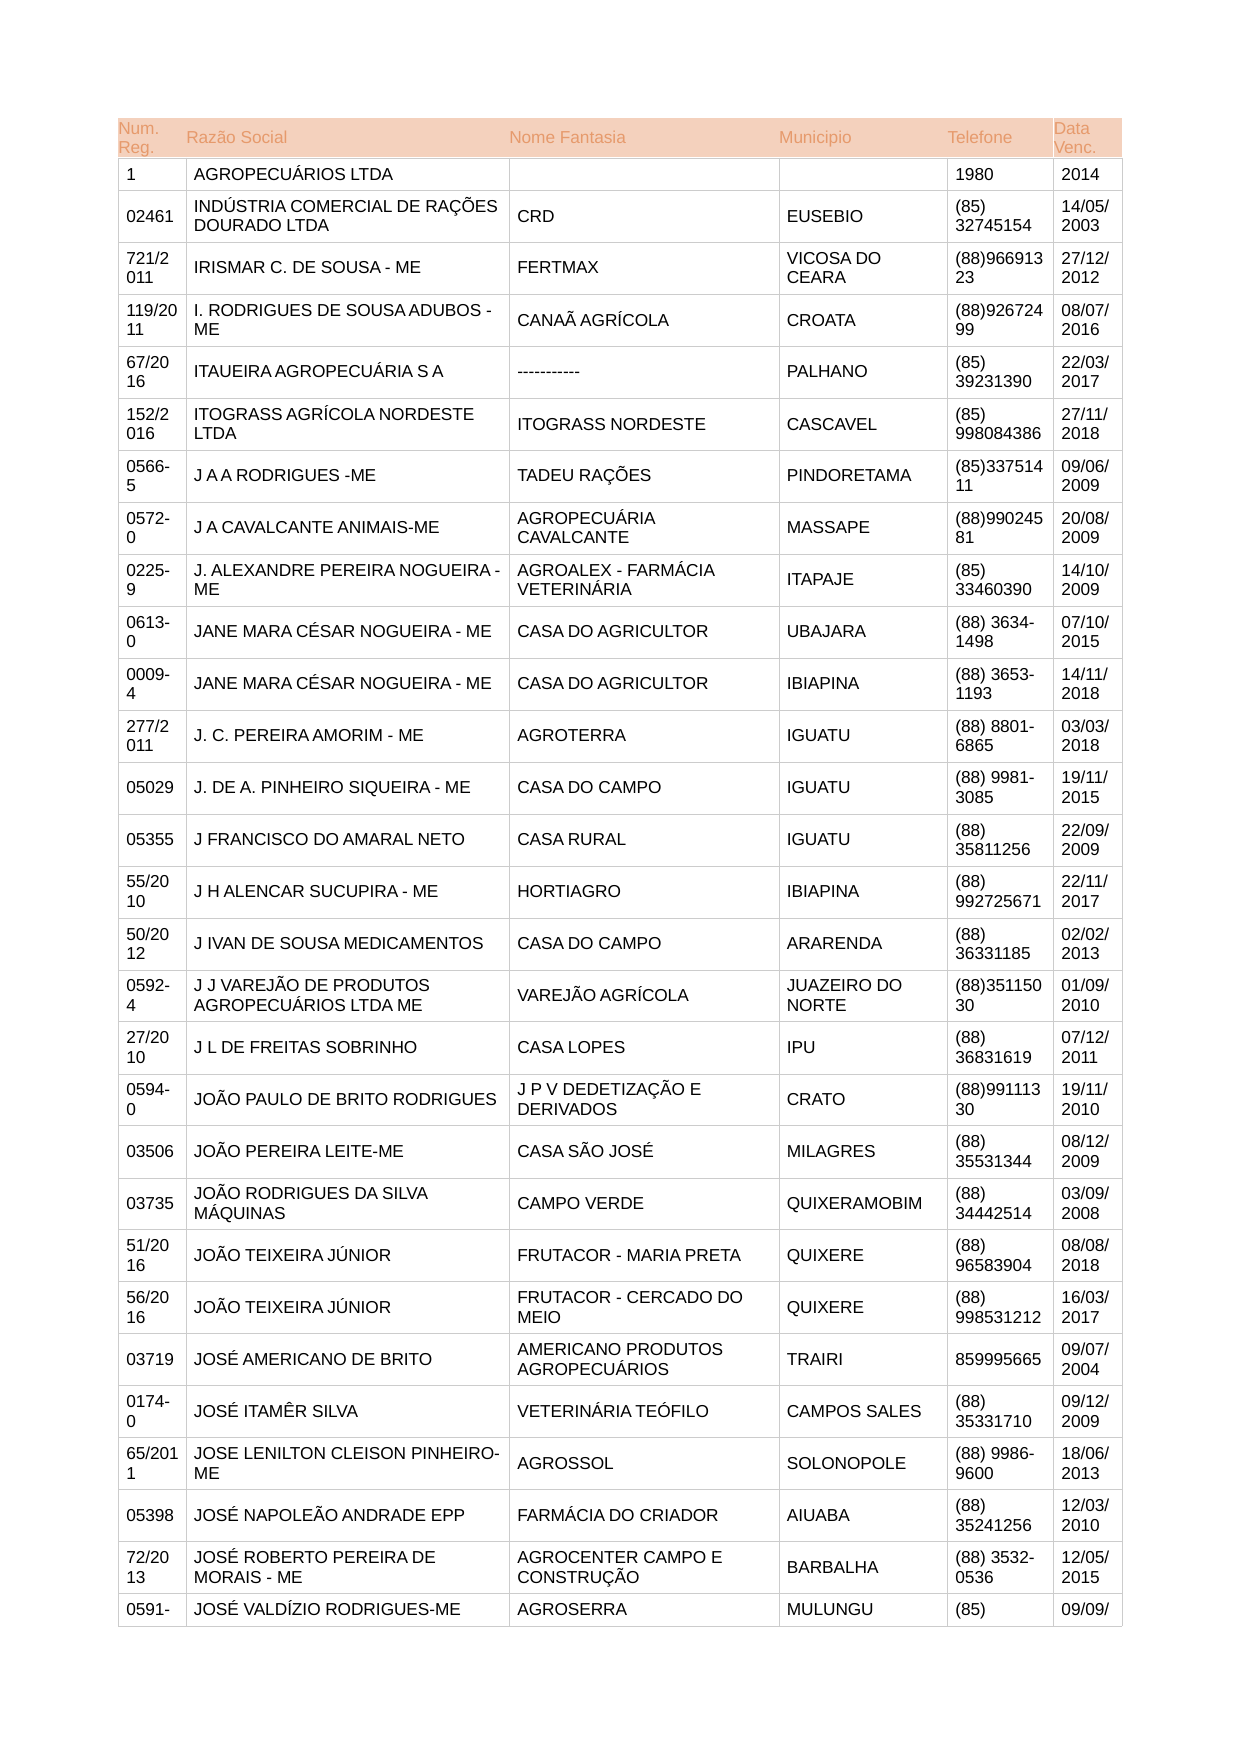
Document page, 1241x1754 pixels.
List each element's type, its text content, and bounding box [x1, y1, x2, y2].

table_cell AGROALEX - FARMÁCIA VETERINÁRIA [510, 555, 779, 606]
table_cell CASA DO AGRICULTOR [510, 659, 779, 709]
table_cell JOSÉ VALDÍZIO RODRIGUES-ME [187, 1594, 509, 1626]
table_cell VAREJÃO AGRÍCOLA [510, 971, 779, 1021]
table_cell JOSÉ ROBERTO PEREIRA DE MORAIS - ME [187, 1542, 509, 1593]
table_cell ITAPAJE [780, 555, 947, 606]
table_cell SOLONOPOLE [780, 1438, 947, 1489]
table_cell FARMÁCIA DO CRIADOR [510, 1490, 779, 1541]
table_header Razão Social [186, 118, 509, 157]
table_cell [510, 159, 779, 190]
table_cell 67/2016 [119, 347, 186, 398]
table_cell CASA DO AGRICULTOR [510, 607, 779, 658]
table_cell CASCAVEL [780, 399, 947, 450]
table_cell ----------- [510, 347, 779, 398]
table_cell (88) 998531212 [948, 1282, 1053, 1333]
table_cell 05355 [119, 815, 186, 866]
table_cell (85) 32745154 [948, 191, 1053, 242]
table_cell 09/09/ [1054, 1594, 1122, 1626]
table_cell 12/05/2015 [1054, 1542, 1122, 1593]
table_cell 01/09/2010 [1054, 971, 1122, 1021]
table_cell INDÚSTRIA COMERCIAL DE RAÇÕES DOURADO LTDA [187, 191, 509, 242]
table_cell MULUNGU [780, 1594, 947, 1626]
table_cell AMERICANO PRODUTOS AGROPECUÁRIOS [510, 1334, 779, 1385]
table_cell 277/2011 [119, 711, 186, 762]
table_header Data Venc. [1054, 118, 1122, 157]
table_cell JOÃO TEIXEIRA JÚNIOR [187, 1282, 509, 1333]
table_cell TADEU RAÇÕES [510, 451, 779, 502]
table_cell 14/10/2009 [1054, 555, 1122, 606]
table_cell (88) 3653-1193 [948, 659, 1053, 709]
table_cell 56/2016 [119, 1282, 186, 1333]
table_cell (88)96691323 [948, 243, 1053, 294]
table_cell (88)99111330 [948, 1075, 1053, 1125]
table_cell MASSAPE [780, 503, 947, 554]
table_cell 0591- [119, 1594, 186, 1626]
table_cell JUAZEIRO DO NORTE [780, 971, 947, 1021]
table_cell JOSÉ NAPOLEÃO ANDRADE EPP [187, 1490, 509, 1541]
table_cell 0592-4 [119, 971, 186, 1021]
table_cell AIUABA [780, 1490, 947, 1541]
table_cell CAMPOS SALES [780, 1386, 947, 1437]
table_cell (88) 35811256 [948, 815, 1053, 866]
table_cell AGROTERRA [510, 711, 779, 762]
table_cell FRUTACOR - MARIA PRETA [510, 1230, 779, 1281]
table_cell 0594-0 [119, 1075, 186, 1125]
table_cell 50/2012 [119, 919, 186, 969]
table_cell ITAUEIRA AGROPECUÁRIA S A [187, 347, 509, 398]
table_cell 2014 [1054, 159, 1122, 190]
table_cell J A CAVALCANTE ANIMAIS-ME [187, 503, 509, 554]
table_cell 19/11/2015 [1054, 763, 1122, 813]
table_cell CAMPO VERDE [510, 1179, 779, 1229]
table_cell ITOGRASS AGRÍCOLA NORDESTE LTDA [187, 399, 509, 450]
table_cell CANAÃ AGRÍCOLA [510, 295, 779, 346]
table_cell 0225-9 [119, 555, 186, 606]
table_cell AGROSERRA [510, 1594, 779, 1626]
table_cell (88)35115030 [948, 971, 1053, 1021]
table_cell (88) 36831619 [948, 1022, 1053, 1073]
table_cell 03506 [119, 1126, 186, 1177]
table_cell 08/08/2018 [1054, 1230, 1122, 1281]
table_cell IBIAPINA [780, 659, 947, 709]
table_cell JOSE LENILTON CLEISON PINHEIRO-ME [187, 1438, 509, 1489]
table_cell TRAIRI [780, 1334, 947, 1385]
table_cell 27/11/2018 [1054, 399, 1122, 450]
table_cell IGUATU [780, 763, 947, 813]
table_cell 119/2011 [119, 295, 186, 346]
table_header Municipio [779, 118, 947, 157]
table_cell MILAGRES [780, 1126, 947, 1177]
table_cell CASA DO CAMPO [510, 763, 779, 813]
table_cell (88) 35531344 [948, 1126, 1053, 1177]
table_cell 65/2011 [119, 1438, 186, 1489]
table_cell 09/12/2009 [1054, 1386, 1122, 1437]
table_cell (88) 96583904 [948, 1230, 1053, 1281]
table_cell (88) 3634-1498 [948, 607, 1053, 658]
table_cell ITOGRASS NORDESTE [510, 399, 779, 450]
table_cell 0613-0 [119, 607, 186, 658]
table_cell JOSÉ ITAMÊR SILVA [187, 1386, 509, 1437]
table_cell 55/2010 [119, 867, 186, 917]
table_cell 09/07/2004 [1054, 1334, 1122, 1385]
table_cell 12/03/2010 [1054, 1490, 1122, 1541]
table_cell PALHANO [780, 347, 947, 398]
table_cell IRISMAR C. DE SOUSA - ME [187, 243, 509, 294]
table_cell 0174-0 [119, 1386, 186, 1437]
table_cell CASA SÃO JOSÉ [510, 1126, 779, 1177]
table_cell JOÃO RODRIGUES DA SILVA MÁQUINAS [187, 1179, 509, 1229]
table_cell I. RODRIGUES DE SOUSA ADUBOS - ME [187, 295, 509, 346]
table_cell CASA DO CAMPO [510, 919, 779, 969]
table_cell (88) 34442514 [948, 1179, 1053, 1229]
table_cell [780, 159, 947, 190]
table_cell PINDORETAMA [780, 451, 947, 502]
table_cell 22/11/2017 [1054, 867, 1122, 917]
table_cell 0009-4 [119, 659, 186, 709]
table_cell 22/03/2017 [1054, 347, 1122, 398]
table_cell HORTIAGRO [510, 867, 779, 917]
table_cell J. C. PEREIRA AMORIM - ME [187, 711, 509, 762]
table_cell CASA RURAL [510, 815, 779, 866]
table_cell 20/08/2009 [1054, 503, 1122, 554]
table_cell 08/07/2016 [1054, 295, 1122, 346]
table_cell (85) 998084386 [948, 399, 1053, 450]
table_cell 18/06/2013 [1054, 1438, 1122, 1489]
table_cell (88)92672499 [948, 295, 1053, 346]
table_header Telefone [947, 118, 1053, 157]
table_cell 08/12/2009 [1054, 1126, 1122, 1177]
table_cell 09/06/2009 [1054, 451, 1122, 502]
table_cell AGROPECUÁRIOS LTDA [187, 159, 509, 190]
table_cell J L DE FREITAS SOBRINHO [187, 1022, 509, 1073]
table_cell 05029 [119, 763, 186, 813]
table_cell 03735 [119, 1179, 186, 1229]
table_cell EUSEBIO [780, 191, 947, 242]
table_cell ARARENDA [780, 919, 947, 969]
table_cell 19/11/2010 [1054, 1075, 1122, 1125]
table_cell (88) 9986-9600 [948, 1438, 1053, 1489]
table_cell FERTMAX [510, 243, 779, 294]
table_cell 0572-0 [119, 503, 186, 554]
table_cell J IVAN DE SOUSA MEDICAMENTOS [187, 919, 509, 969]
table_cell J P V DEDETIZAÇÃO E DERIVADOS [510, 1075, 779, 1125]
table_cell J. ALEXANDRE PEREIRA NOGUEIRA -ME [187, 555, 509, 606]
table_cell (85) 39231390 [948, 347, 1053, 398]
table_cell 27/12/2012 [1054, 243, 1122, 294]
table_cell 02461 [119, 191, 186, 242]
table_cell AGROPECUÁRIA CAVALCANTE [510, 503, 779, 554]
table_cell 1980 [948, 159, 1053, 190]
table_cell 27/2010 [119, 1022, 186, 1073]
table_cell J A A RODRIGUES -ME [187, 451, 509, 502]
table_cell 859995665 [948, 1334, 1053, 1385]
table_cell QUIXERE [780, 1282, 947, 1333]
table_header Num. Reg. [118, 118, 186, 157]
table_cell 721/2011 [119, 243, 186, 294]
table_cell J. DE A. PINHEIRO SIQUEIRA - ME [187, 763, 509, 813]
table_cell (88) 992725671 [948, 867, 1053, 917]
table_cell BARBALHA [780, 1542, 947, 1593]
table_cell (88) 8801-6865 [948, 711, 1053, 762]
table_cell 22/09/2009 [1054, 815, 1122, 866]
table_cell CROATA [780, 295, 947, 346]
table_cell IPU [780, 1022, 947, 1073]
table_header Nome Fantasia [509, 118, 779, 157]
table_cell CRATO [780, 1075, 947, 1125]
table_cell JOSÉ AMERICANO DE BRITO [187, 1334, 509, 1385]
table_cell J H ALENCAR SUCUPIRA - ME [187, 867, 509, 917]
table_cell 14/11/2018 [1054, 659, 1122, 709]
table_cell JANE MARA CÉSAR NOGUEIRA - ME [187, 607, 509, 658]
table_cell 05398 [119, 1490, 186, 1541]
table_cell JOÃO PAULO DE BRITO RODRIGUES [187, 1075, 509, 1125]
table_cell 1 [119, 159, 186, 190]
table_cell UBAJARA [780, 607, 947, 658]
table_cell JOÃO TEIXEIRA JÚNIOR [187, 1230, 509, 1281]
table_cell (88) 35241256 [948, 1490, 1053, 1541]
table_cell (85) 33460390 [948, 555, 1053, 606]
table_cell IGUATU [780, 711, 947, 762]
table_cell QUIXERAMOBIM [780, 1179, 947, 1229]
table_cell VETERINÁRIA TEÓFILO [510, 1386, 779, 1437]
table_cell (88)99024581 [948, 503, 1053, 554]
table_cell AGROCENTER CAMPO E CONSTRUÇÃO [510, 1542, 779, 1593]
table_cell VICOSA DO CEARA [780, 243, 947, 294]
table_cell (88) 35331710 [948, 1386, 1053, 1437]
table_cell JOÃO PEREIRA LEITE-ME [187, 1126, 509, 1177]
table_cell IBIAPINA [780, 867, 947, 917]
table_cell JANE MARA CÉSAR NOGUEIRA - ME [187, 659, 509, 709]
table_cell 152/2016 [119, 399, 186, 450]
table_cell FRUTACOR - CERCADO DO MEIO [510, 1282, 779, 1333]
table_cell 03/09/2008 [1054, 1179, 1122, 1229]
table_cell 02/02/2013 [1054, 919, 1122, 969]
table_cell J FRANCISCO DO AMARAL NETO [187, 815, 509, 866]
table_cell CRD [510, 191, 779, 242]
table_cell J J VAREJÃO DE PRODUTOS AGROPECUÁRIOS LTDA ME [187, 971, 509, 1021]
table_cell (88) 36331185 [948, 919, 1053, 969]
table_cell (85)33751411 [948, 451, 1053, 502]
table_cell 51/2016 [119, 1230, 186, 1281]
table_cell IGUATU [780, 815, 947, 866]
table_cell (88) 3532-0536 [948, 1542, 1053, 1593]
table_cell (88) 9981-3085 [948, 763, 1053, 813]
table_cell 07/10/2015 [1054, 607, 1122, 658]
table_cell AGROSSOL [510, 1438, 779, 1489]
table_cell (85) [948, 1594, 1053, 1626]
table_cell 03/03/2018 [1054, 711, 1122, 762]
table_cell 72/2013 [119, 1542, 186, 1593]
table_cell 16/03/2017 [1054, 1282, 1122, 1333]
table_cell 14/05/2003 [1054, 191, 1122, 242]
table_cell 0566-5 [119, 451, 186, 502]
table_cell 07/12/2011 [1054, 1022, 1122, 1073]
table_cell CASA LOPES [510, 1022, 779, 1073]
table_cell QUIXERE [780, 1230, 947, 1281]
table_cell 03719 [119, 1334, 186, 1385]
